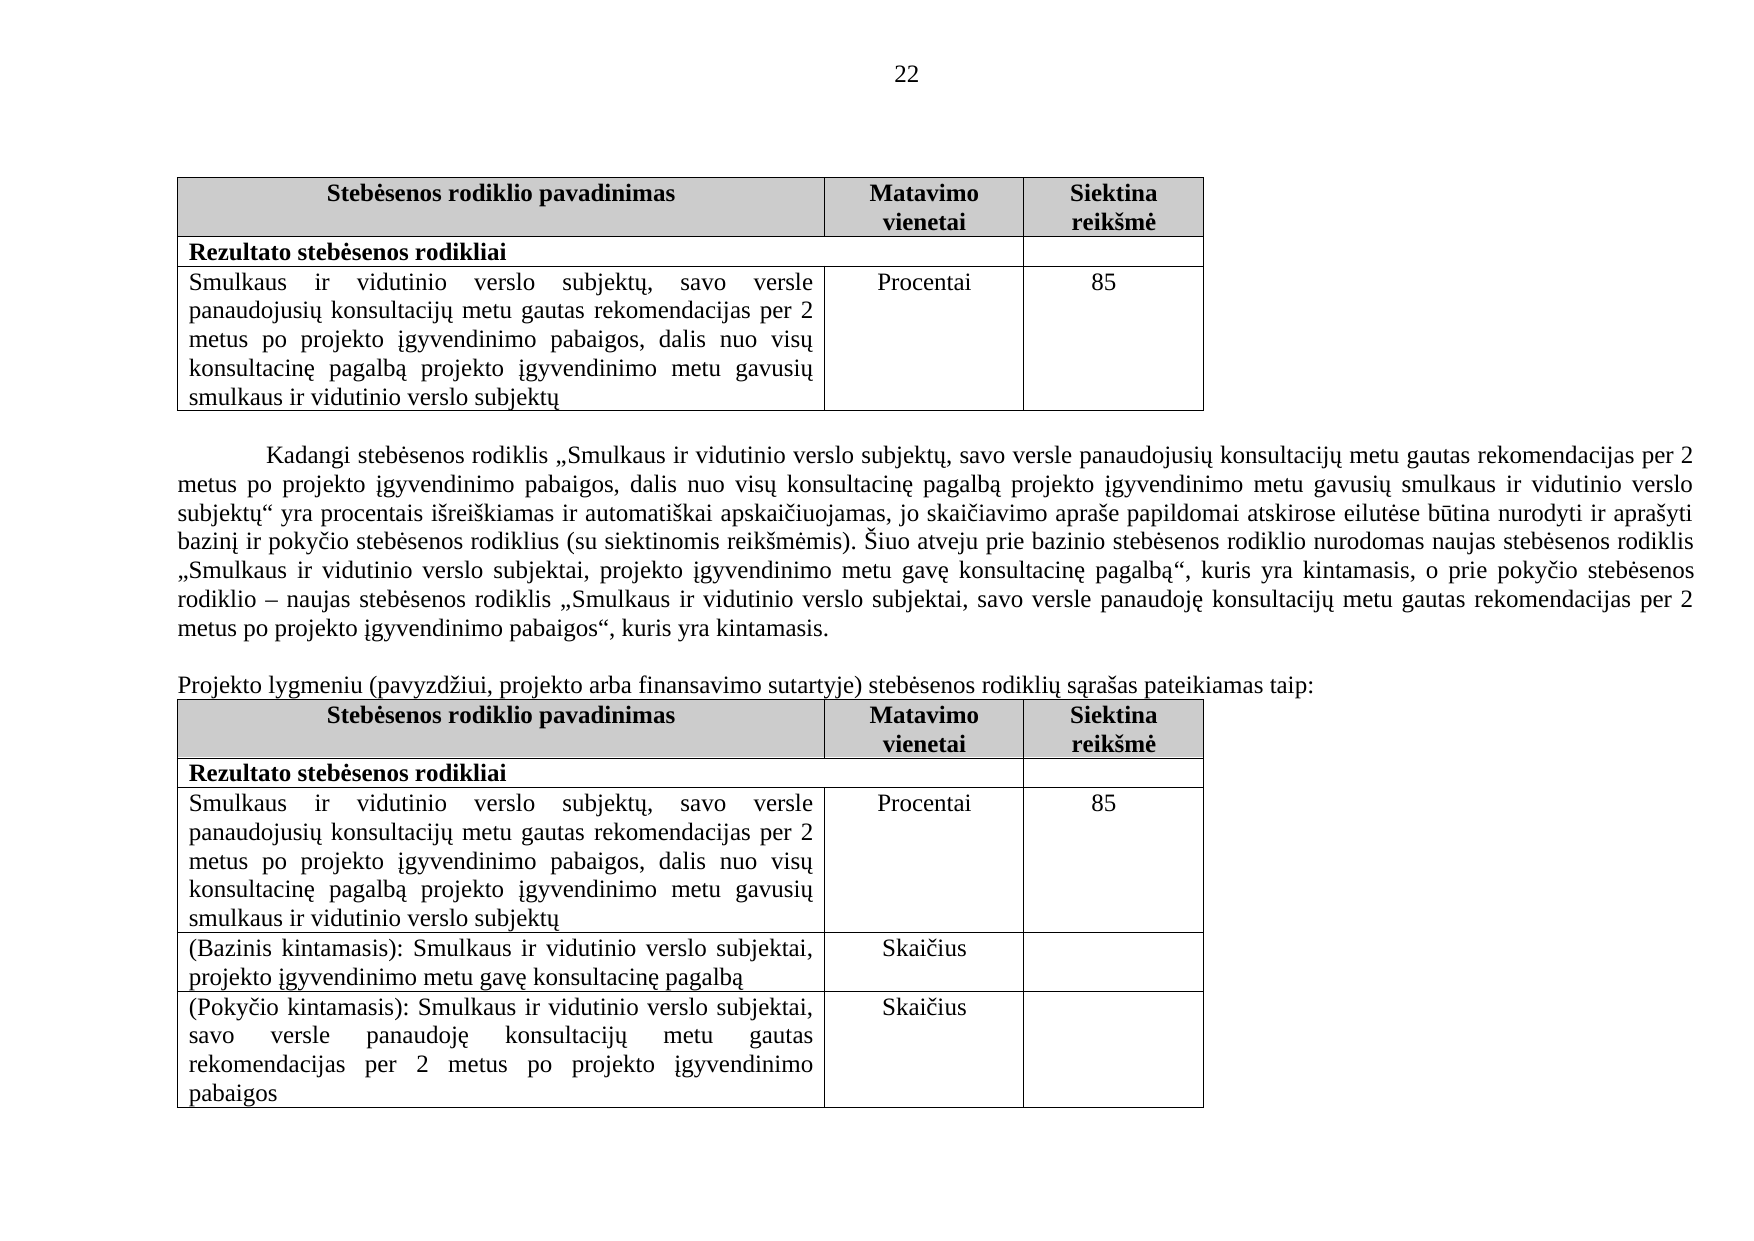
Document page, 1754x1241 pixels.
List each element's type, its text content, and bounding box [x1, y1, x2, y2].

text Kadangi stebėsenos rodiklis „Smulkaus ir vidutinio verslo subjektų, savo versle panaudojusių konsultacijų metu gautas rekomendacijas per 2 metus po projekto įgyvendinimo pabaigos, dalis nuo visų konsultacinę pagalbą projekto įgyvendinimo metu gavusių smulkaus ir vidutinio verslo subjektų“ yra procentais išreiškiamas ir automatiškai apskaičiuojamas, jo skaičiavimo apraše papildomai atskirose eilutėse būtina nurodyti ir aprašyti bazinį ir pokyčio stebėsenos rodiklius (su siektinomis reikšmėmis). Šiuo atveju prie bazinio stebėsenos rodiklio nurodomas naujas stebėsenos rodiklis „Smulkaus ir vidutinio verslo subjektai, projekto įgyvendinimo metu gavę konsultacinę pagalbą“, kuris yra kintamasis, o prie pokyčio stebėsenos rodiklio – naujas stebėsenos rodiklis „Smulkaus ir vidutinio verslo subjektai, savo versle panaudoję konsultacijų metu gautas rekomendacijas per 2 metus po projekto įgyvendinimo pabaigos“, kuris yra kintamasis. [177, 440, 1695, 641]
text Projekto lygmeniu (pavyzdžiui, projekto arba finansavimo sutartyje) stebėsenos rodiklių sąrašas pateikiamas taip: [177, 670, 1695, 699]
table_header Stebėsenos rodiklio pavadinimas [178, 700, 824, 757]
table_cell Smulkaus ir vidutinio verslo subjektų, savo versle panaudojusių konsultacijų metu gautas rekomendacijas per 2 metus po projekto įgyvendinimo pabaigos, dalis nuo visų konsultacinę pagalbą projekto įgyvendinimo metu gavusių smulkaus ir vidutinio verslo subjektų [178, 788, 824, 932]
table_cell Procentai [825, 788, 1023, 932]
table_cell [1024, 237, 1203, 266]
table_cell Rezultato stebėsenos rodikliai [178, 237, 1023, 266]
table_cell Skaičius [825, 933, 1023, 991]
table_cell Procentai [825, 267, 1023, 410]
table_header Siektina reikšmė [1024, 178, 1203, 236]
table_cell [1024, 992, 1203, 1107]
table_cell Skaičius [825, 992, 1023, 1107]
table_header Matavimo vienetai [825, 700, 1023, 757]
table_header Stebėsenos rodiklio pavadinimas [178, 178, 824, 236]
table_cell [1024, 933, 1203, 991]
table_cell Rezultato stebėsenos rodikliai [178, 759, 1023, 787]
table_header Matavimo vienetai [825, 178, 1023, 236]
table_cell (Bazinis kintamasis): Smulkaus ir vidutinio verslo subjektai, projekto įgyvendinimo metu gavę konsultacinę pagalbą [178, 933, 824, 991]
table_cell 85 [1024, 788, 1203, 932]
table_cell (Pokyčio kintamasis): Smulkaus ir vidutinio verslo subjektai, savo versle panaudoję konsultacijų metu gautas rekomendacijas per 2 metus po projekto įgyvendinimo pabaigos [178, 992, 824, 1107]
table_cell [1024, 759, 1203, 787]
table_cell 85 [1024, 267, 1203, 410]
table_cell Smulkaus ir vidutinio verslo subjektų, savo versle panaudojusių konsultacijų metu gautas rekomendacijas per 2 metus po projekto įgyvendinimo pabaigos, dalis nuo visų konsultacinę pagalbą projekto įgyvendinimo metu gavusių smulkaus ir vidutinio verslo subjektų [178, 267, 824, 410]
table_header Siektina reikšmė [1024, 700, 1203, 757]
